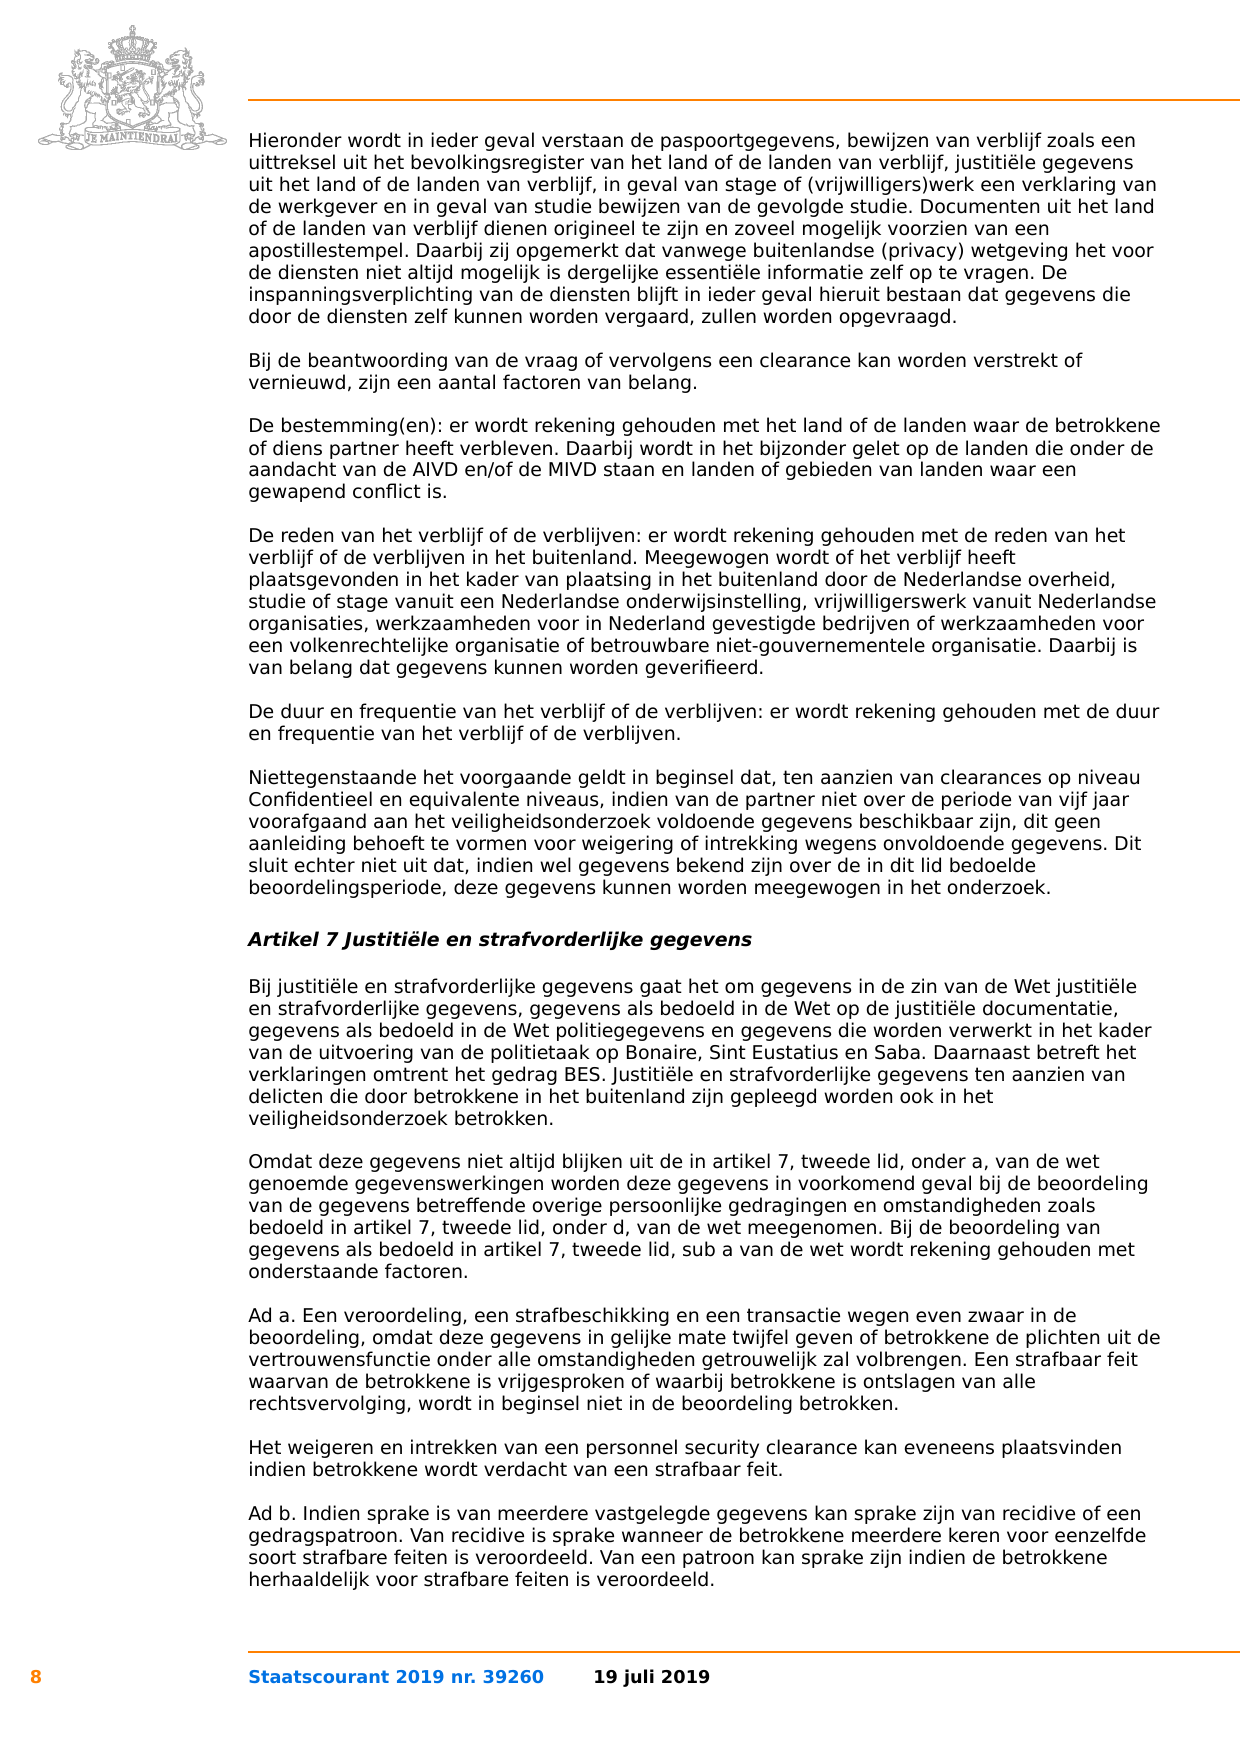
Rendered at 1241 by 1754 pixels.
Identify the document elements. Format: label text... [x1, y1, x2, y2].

text Bij de beantwoording van de vraag of vervolgens een clearance kan worden verstrekt of vernieuwd, zijn een aantal factoren van belang. [248, 349, 1163, 393]
text De duur en frequentie van het verblijf of de verblijven: er wordt rekening gehouden met de duur en frequentie van het verblijf of de verblijven. [248, 701, 1163, 745]
text De bestemming(en): er wordt rekening gehouden met het land of de landen waar de betrokkene of diens partner heeft verbleven. Daarbij wordt in het bijzonder gelet op de landen die onder de aandacht van de AIVD en/of de MIVD staan en landen of gebieden van landen waar een gewapend conflict is. [248, 415, 1163, 503]
picture [38, 25, 227, 150]
text Omdat deze gegevens niet altijd blijken uit de in artikel 7, tweede lid, onder a, van de wet genoemde gegevenswerkingen worden deze gegevens in voorkomend geval bij de beoordeling van de gegevens betreffende overige persoonlijke gedragingen en omstandigheden zoals bedoeld in artikel 7, tweede lid, onder d, van de wet meegenomen. Bij de beoordeling van gegevens als bedoeld in artikel 7, tweede lid, sub a van de wet wordt rekening gehouden met onderstaande factoren. [248, 1151, 1163, 1283]
text De reden van het verblijf of de verblijven: er wordt rekening gehouden met de reden van het verblijf of de verblijven in het buitenland. Meegewogen wordt of het verblijf heeft plaatsgevonden in het kader van plaatsing in het buitenland door de Nederlandse overheid, studie of stage vanuit een Nederlandse onderwijsinstelling, vrijwilligerswerk vanuit Nederlandse organisaties, werkzaamheden voor in Nederland gevestigde bedrijven of werkzaamheden voor een volkenrechtelijke organisatie of betrouwbare niet-gouvernementele organisatie. Daarbij is van belang dat gegevens kunnen worden geverifieerd. [248, 525, 1163, 679]
text Het weigeren en intrekken van een personnel security clearance kan eveneens plaatsvinden indien betrokkene wordt verdacht van een strafbaar feit. [248, 1437, 1163, 1481]
text Hieronder wordt in ieder geval verstaan de paspoortgegevens, bewijzen van verblijf zoals een uittreksel uit het bevolkingsregister van het land of de landen van verblijf, justitiële gegevens uit het land of de landen van verblijf, in geval van stage of (vrijwilligers)werk een verklaring van de werkgever en in geval van studie bewijzen van de gevolgde studie. Documenten uit het land of de landen van verblijf dienen origineel te zijn en zoveel mogelijk voorzien van een apostillestempel. Daarbij zij opgemerkt dat vanwege buitenlandse (privacy) wetgeving het voor de diensten niet altijd mogelijk is dergelijke essentiële informatie zelf op te vragen. De inspanningsverplichting van de diensten blijft in ieder geval hieruit bestaan dat gegevens die door de diensten zelf kunnen worden vergaard, zullen worden opgevraagd. [248, 130, 1163, 328]
text Ad b. Indien sprake is van meerdere vastgelegde gegevens kan sprake zijn van recidive of een gedragspatroon. Van recidive is sprake wanneer de betrokkene meerdere keren voor eenzelfde soort strafbare feiten is veroordeeld. Van een patroon kan sprake zijn indien de betrokkene herhaaldelijk voor strafbare feiten is veroordeeld. [248, 1503, 1163, 1591]
text Niettegenstaande het voorgaande geldt in beginsel dat, ten aanzien van clearances op niveau Confidentieel en equivalente niveaus, indien van de partner niet over de periode van vijf jaar voorafgaand aan het veiligheidsonderzoek voldoende gegevens beschikbaar zijn, dit geen aanleiding behoeft te vormen voor weigering of intrekking wegens onvoldoende gegevens. Dit sluit echter niet uit dat, indien wel gegevens bekend zijn over de in dit lid bedoelde beoordelingsperiode, deze gegevens kunnen worden meegewogen in het onderzoek. [248, 767, 1163, 899]
text Ad a. Een veroordeling, een strafbeschikking en een transactie wegen even zwaar in de beoordeling, omdat deze gegevens in gelijke mate twijfel geven of betrokkene de plichten uit de vertrouwensfunctie onder alle omstandigheden getrouwelijk zal volbrengen. Een strafbaar feit waarvan de betrokkene is vrijgesproken of waarbij betrokkene is ontslagen van alle rechtsvervolging, wordt in beginsel niet in de beoordeling betrokken. [248, 1305, 1163, 1415]
text Bij justitiële en strafvorderlijke gegevens gaat het om gegevens in de zin van de Wet justitiële en strafvorderlijke gegevens, gegevens als bedoeld in de Wet op de justitiële documentatie, gegevens als bedoeld in de Wet politiegegevens en gegevens die worden verwerkt in het kader van de uitvoering van de politietaak op Bonaire, Sint Eustatius en Saba. Daarnaast betreft het verklaringen omtrent het gedrag BES. Justitiële en strafvorderlijke gegevens ten aanzien van delicten die door betrokkene in het buitenland zijn gepleegd worden ook in het veiligheidsonderzoek betrokken. [248, 976, 1163, 1129]
subtitle Artikel 7 Justitiële en strafvorderlijke gegevens [248, 929, 1163, 951]
